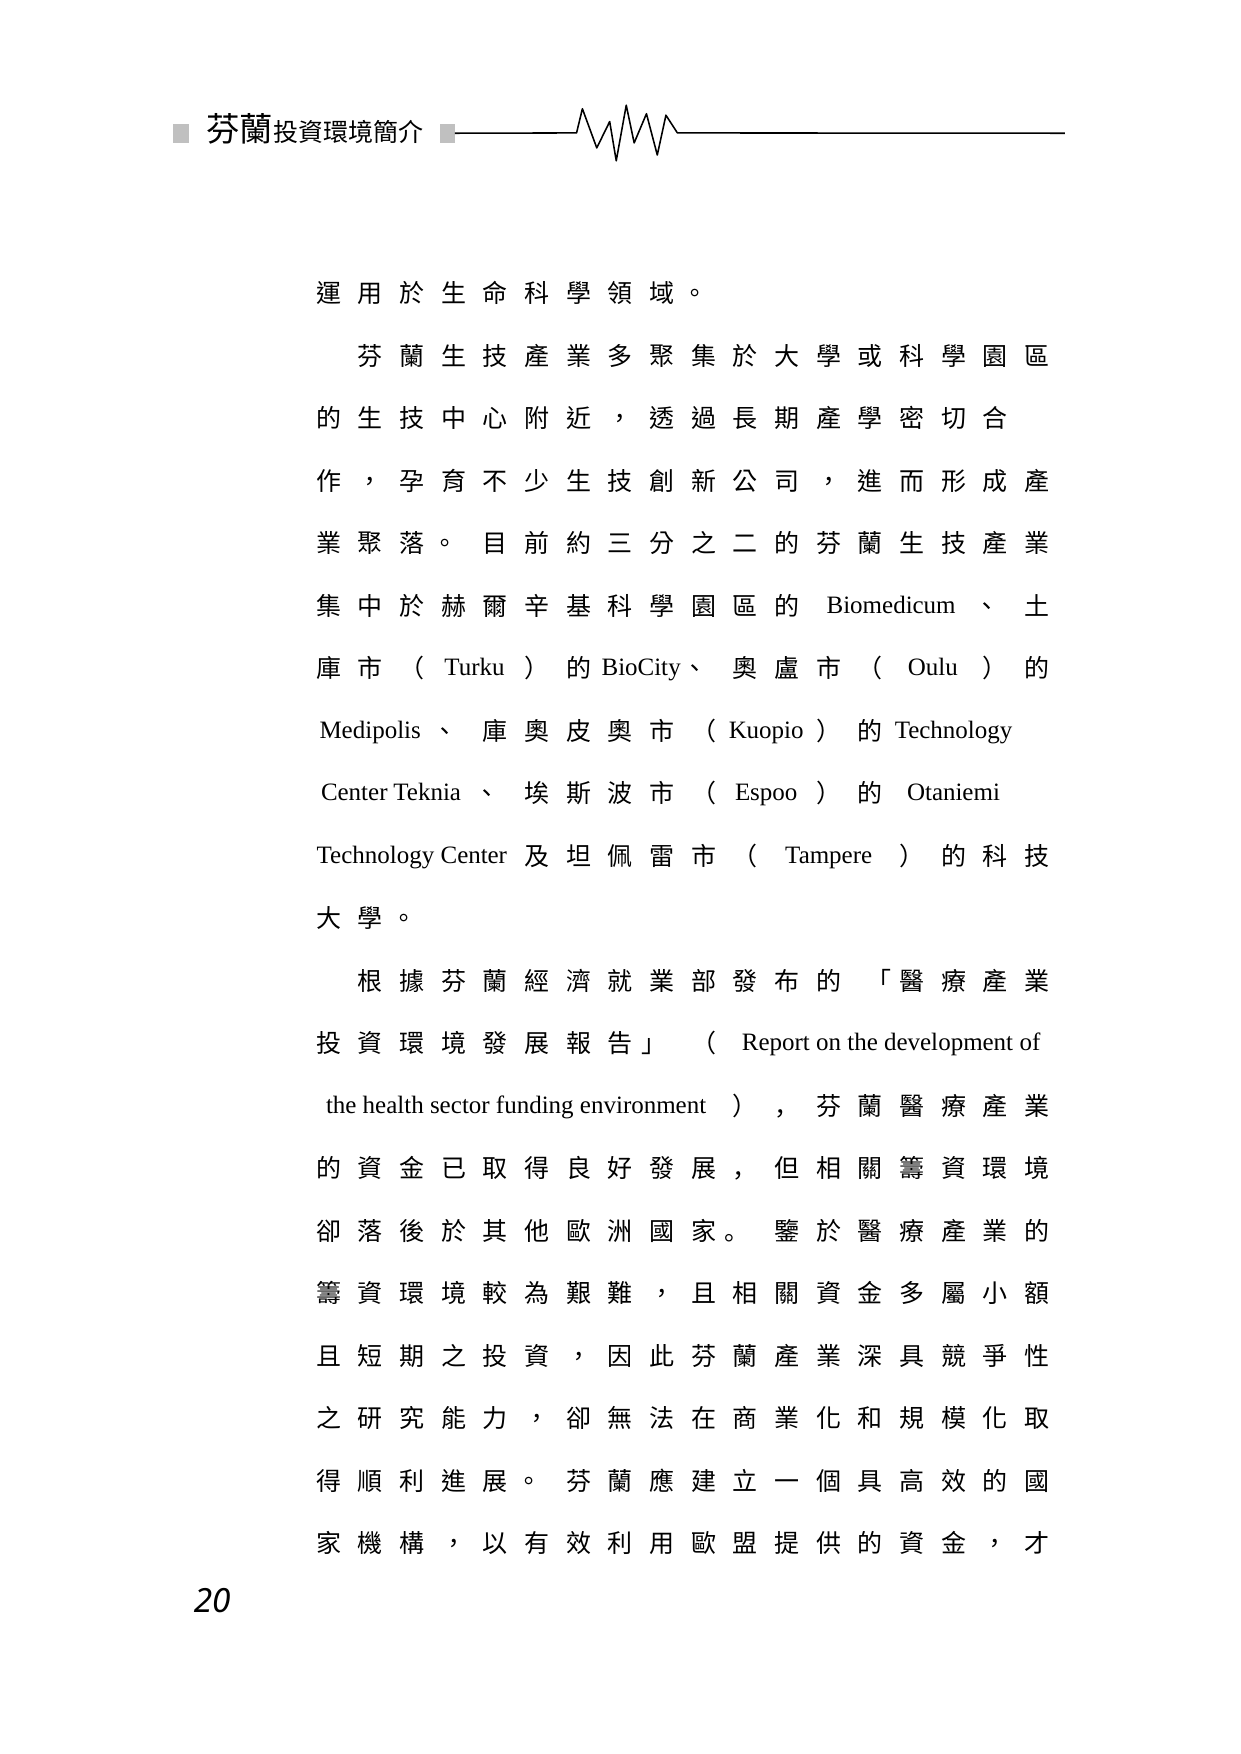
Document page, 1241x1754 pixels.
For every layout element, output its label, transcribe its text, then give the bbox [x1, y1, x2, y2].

text 根據芬蘭經濟就業部發布的「醫療產業投資環境發展報告」（Report on the development of the health sector funding environment），芬蘭醫療產業的資金已取得良好發展，但相關籌資環境卻落後於其他歐洲國家。鑒於醫療產業的籌資環境較為艱難，且相關資金多屬小額且短期之投資，因此芬蘭產業深具競爭性之研究能力，卻無法在商業化和規模化取得順利進展。芬蘭應建立一個具高效的國家機構，以有效利用歐盟提供的資金，才 [281, 938, 1058, 1563]
text 芬蘭生技產業多聚集於大學或科學園區的生技中心附近，透過長期產學密切合作，孕育不少生技創新公司，進而形成產業聚落。目前約三分之二的芬蘭生技產業集中於赫爾辛基科學園區的Biomedicum、土庫市（Turku）的BioCity、奧盧市（Oulu）的Medipolis、庫奧皮奧市（Kuopio）的Technology Center Teknia、埃斯波市（Espoo）的Otaniemi Technology Center及坦佩雷市（Tampere）的科技大學。 [281, 313, 1058, 938]
text 運用於生命科學領域。 [281, 250, 1058, 313]
